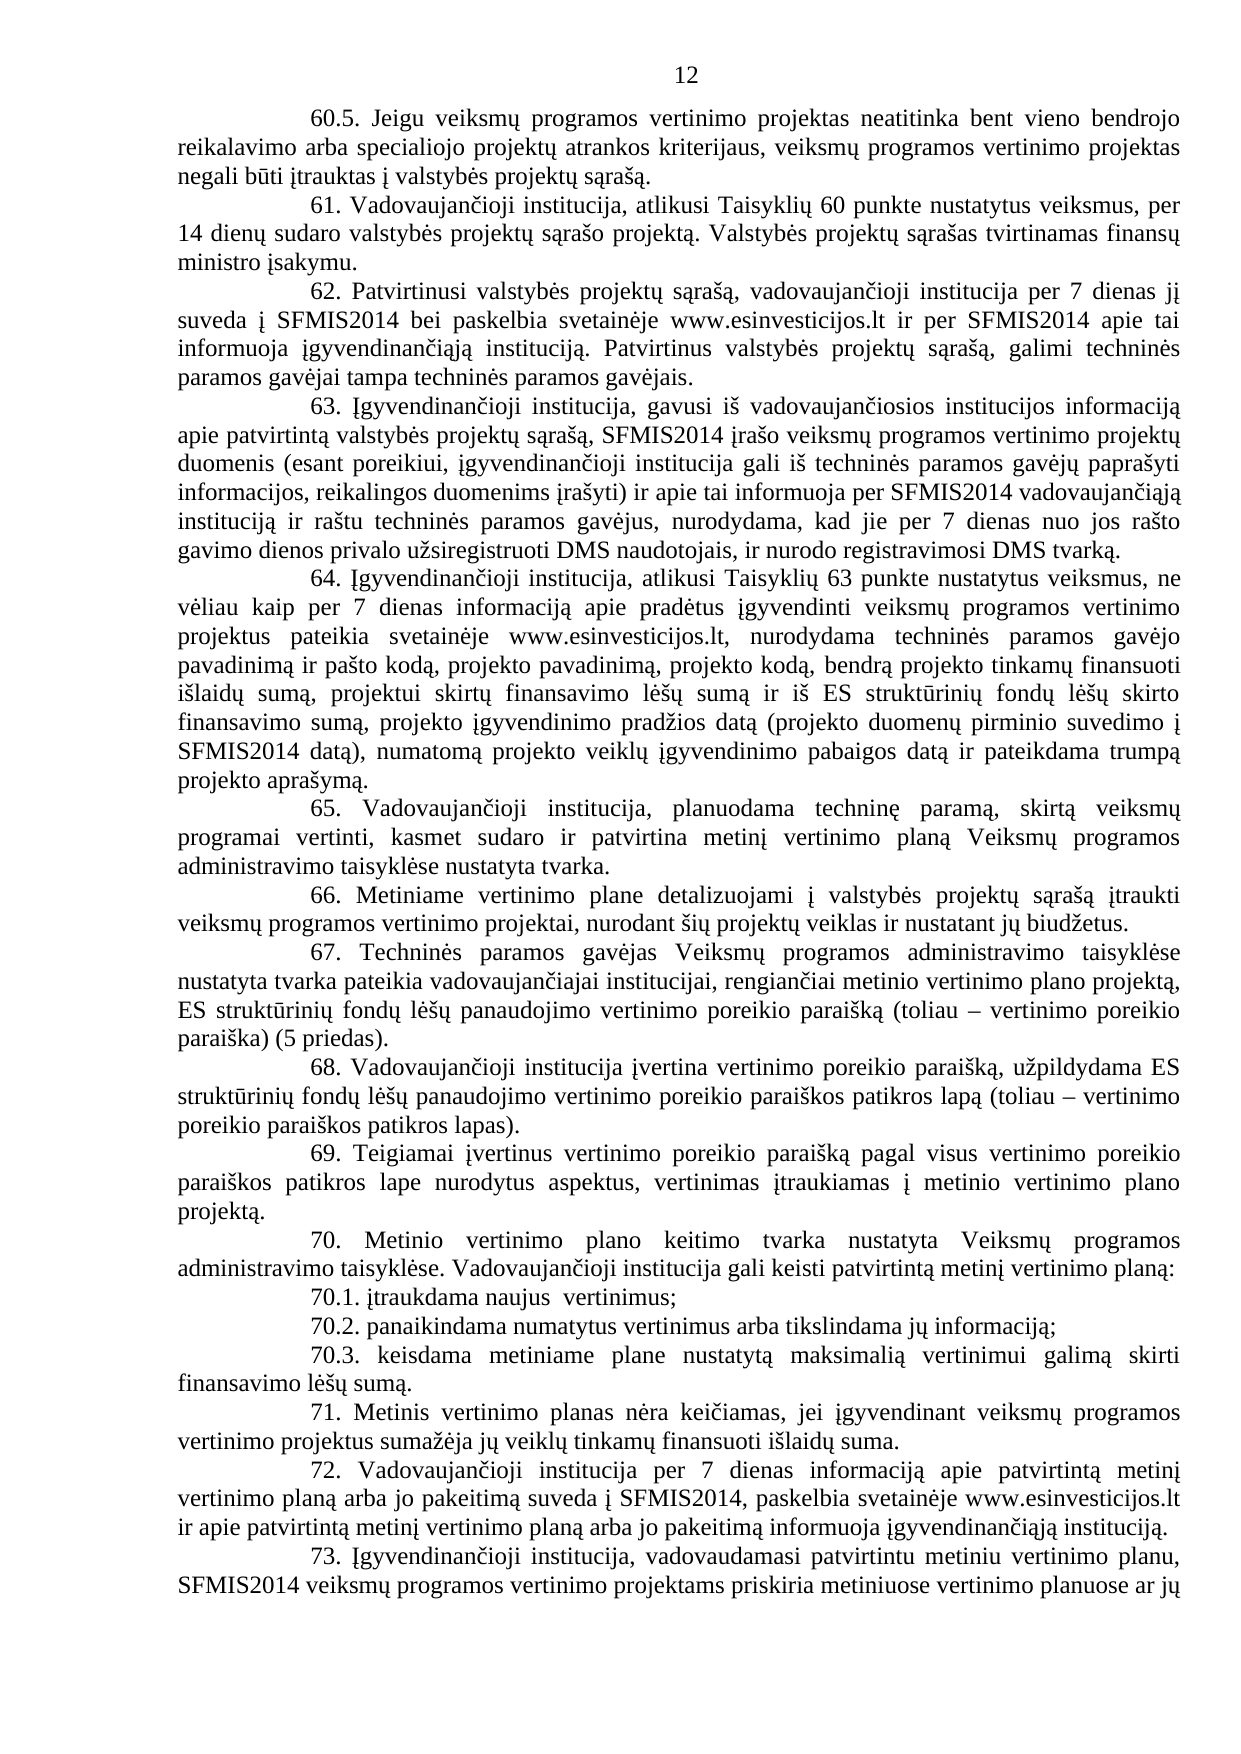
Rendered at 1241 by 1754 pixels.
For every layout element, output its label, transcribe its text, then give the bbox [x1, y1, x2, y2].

text 62. Patvirtinusi valstybės projektų sąrašą, vadovaujančioji institucija per 7 dienas jį suveda į SFMIS2014 bei paskelbia svetainėje www.esinvesticijos.lt ir per SFMIS2014 apie tai informuoja įgyvendinančiąją instituciją. Patvirtinus valstybės projektų sąrašą, galimi techninės paramos gavėjai tampa techninės paramos gavėjais. [177, 276, 1181, 391]
text 70.1. įtraukdama naujus vertinimus; [310, 1282, 1181, 1311]
text 70.3. keisdama metiniame plane nustatytą maksimalią vertinimui galimą skirti finansavimo lėšų sumą. [177, 1340, 1181, 1397]
text 70. Metinio vertinimo plano keitimo tvarka nustatyta Veiksmų programos administravimo taisyklėse. Vadovaujančioji institucija gali keisti patvirtintą metinį vertinimo planą: [177, 1225, 1181, 1282]
text 67. Techninės paramos gavėjas Veiksmų programos administravimo taisyklėse nustatyta tvarka pateikia vadovaujančiajai institucijai, rengiančiai metinio vertinimo plano projektą, ES struktūrinių fondų lėšų panaudojimo vertinimo poreikio paraišką (toliau – vertinimo poreikio paraiška) (5 priedas). [177, 937, 1181, 1052]
text 71. Metinis vertinimo planas nėra keičiamas, jei įgyvendinant veiksmų programos vertinimo projektus sumažėja jų veiklų tinkamų finansuoti išlaidų suma. [177, 1397, 1181, 1455]
text 65. Vadovaujančioji institucija, planuodama techninę paramą, skirtą veiksmų programai vertinti, kasmet sudaro ir patvirtina metinį vertinimo planą Veiksmų programos administravimo taisyklėse nustatyta tvarka. [177, 793, 1181, 880]
text 63. Įgyvendinančioji institucija, gavusi iš vadovaujančiosios institucijos informaciją apie patvirtintą valstybės projektų sąrašą, SFMIS2014 įrašo veiksmų programos vertinimo projektų duomenis (esant poreikiui, įgyvendinančioji institucija gali iš techninės paramos gavėjų paprašyti informacijos, reikalingos duomenims įrašyti) ir apie tai informuoja per SFMIS2014 vadovaujančiąją instituciją ir raštu techninės paramos gavėjus, nurodydama, kad jie per 7 dienas nuo jos rašto gavimo dienos privalo užsiregistruoti DMS naudotojais, ir nurodo registravimosi DMS tvarką. [177, 391, 1181, 563]
text 70.2. panaikindama numatytus vertinimus arba tikslindama jų informaciją; [310, 1311, 1181, 1340]
text 60.5. Jeigu veiksmų programos vertinimo projektas neatitinka bent vieno bendrojo reikalavimo arba specialiojo projektų atrankos kriterijaus, veiksmų programos vertinimo projektas negali būti įtrauktas į valstybės projektų sąrašą. [177, 103, 1181, 190]
text 69. Teigiamai įvertinus vertinimo poreikio paraišką pagal visus vertinimo poreikio paraiškos patikros lape nurodytus aspektus, vertinimas įtraukiamas į metinio vertinimo plano projektą. [177, 1138, 1181, 1225]
text 61. Vadovaujančioji institucija, atlikusi Taisyklių 60 punkte nustatytus veiksmus, per 14 dienų sudaro valstybės projektų sąrašo projektą. Valstybės projektų sąrašas tvirtinamas finansų ministro įsakymu. [177, 190, 1181, 276]
text 68. Vadovaujančioji institucija įvertina vertinimo poreikio paraišką, užpildydama ES struktūrinių fondų lėšų panaudojimo vertinimo poreikio paraiškos patikros lapą (toliau – vertinimo poreikio paraiškos patikros lapas). [177, 1052, 1181, 1138]
text 66. Metiniame vertinimo plane detalizuojami į valstybės projektų sąrašą įtraukti veiksmų programos vertinimo projektai, nurodant šių projektų veiklas ir nustatant jų biudžetus. [177, 880, 1181, 937]
text 72. Vadovaujančioji institucija per 7 dienas informaciją apie patvirtintą metinį vertinimo planą arba jo pakeitimą suveda į SFMIS2014, paskelbia svetainėje www.esinvesticijos.lt ir apie patvirtintą metinį vertinimo planą arba jo pakeitimą informuoja įgyvendinančiąją instituciją. [177, 1455, 1181, 1541]
text 64. Įgyvendinančioji institucija, atlikusi Taisyklių 63 punkte nustatytus veiksmus, ne vėliau kaip per 7 dienas informaciją apie pradėtus įgyvendinti veiksmų programos vertinimo projektus pateikia svetainėje www.esinvesticijos.lt, nurodydama techninės paramos gavėjo pavadinimą ir pašto kodą, projekto pavadinimą, projekto kodą, bendrą projekto tinkamų finansuoti išlaidų sumą, projektui skirtų finansavimo lėšų sumą ir iš ES struktūrinių fondų lėšų skirto finansavimo sumą, projekto įgyvendinimo pradžios datą (projekto duomenų pirminio suvedimo į SFMIS2014 datą), numatomą projekto veiklų įgyvendinimo pabaigos datą ir pateikdama trumpą projekto aprašymą. [177, 563, 1181, 793]
text 73. Įgyvendinančioji institucija, vadovaudamasi patvirtintu metiniu vertinimo planu, SFMIS2014 veiksmų programos vertinimo projektams priskiria metiniuose vertinimo planuose ar jų [177, 1541, 1181, 1598]
